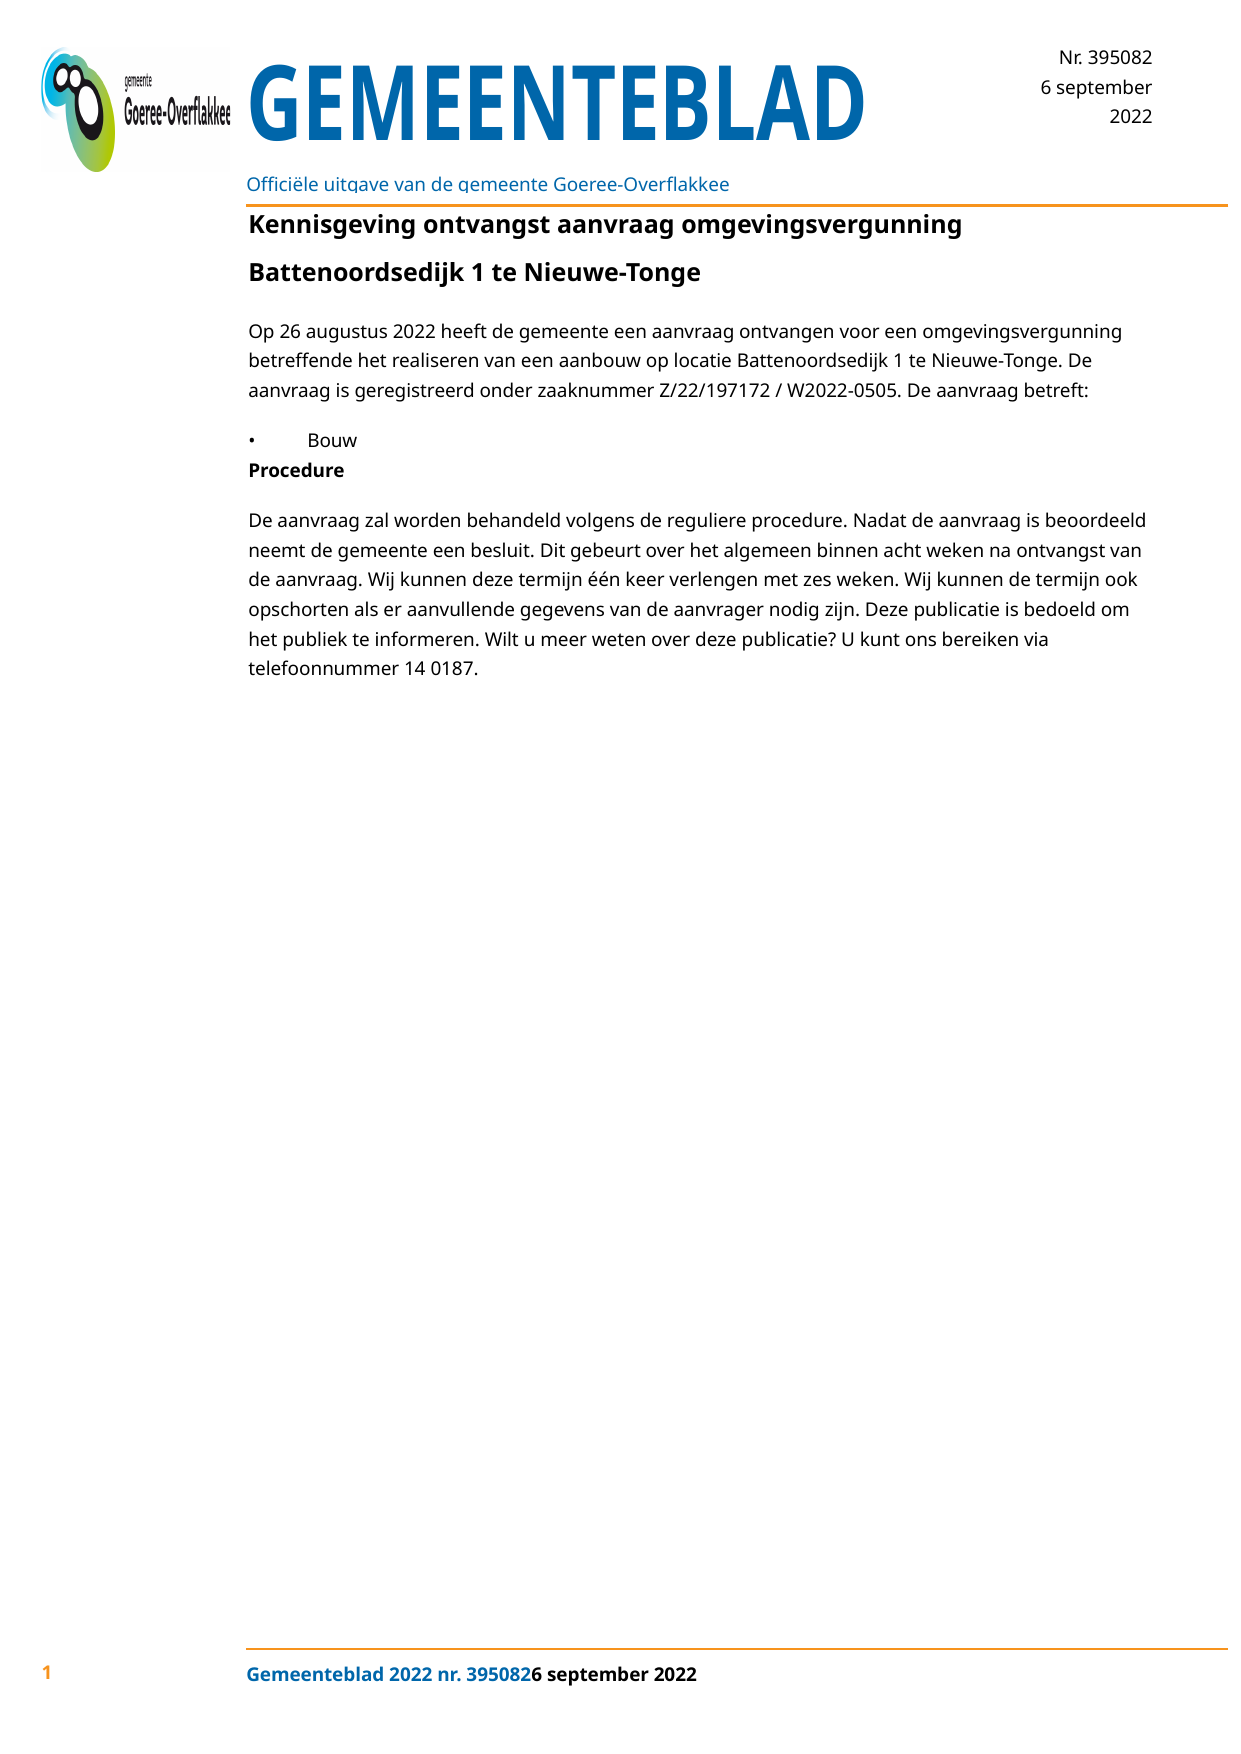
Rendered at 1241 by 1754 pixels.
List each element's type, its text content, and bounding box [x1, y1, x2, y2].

text De aanvraag zal worden behandeld volgens de reguliere procedure. Nadat de aanvraag is beoordeeld neemt de gemeente een besluit. Dit gebeurt over het algemeen binnen acht weken na ontvangst van de aanvraag. Wij kunnen deze termijn één keer verlengen met zes weken. Wij kunnen de termijn ook opschorten als er aanvullende gegevens van de aanvrager nodig zijn. Deze publicatie is bedoeld om het publiek te informeren. Wilt u meer weten over deze publicatie? U kunt ons bereiken via telefoonnummer 14 0187. [248, 507, 1152, 681]
picture [41, 47, 231, 172]
list Bouw [248, 427, 1152, 453]
text Op 26 augustus 2022 heeft de gemeente een aanvraag ontvangen voor een omgevingsvergunning betreffende het realiseren van een aanbouw op locatie Battenoordsedijk 1 te Nieuwe-Tonge. De aanvraag is geregistreerd onder zaaknummer Z/22/197172 / W2022-0505. De aanvraag betreft: [248, 318, 1152, 403]
text Kennisgeving ontvangst aanvraag omgevingsvergunning Battenoordsedijk 1 te Nieuwe-Tonge [248, 207, 1152, 288]
text Procedure [248, 457, 1152, 483]
